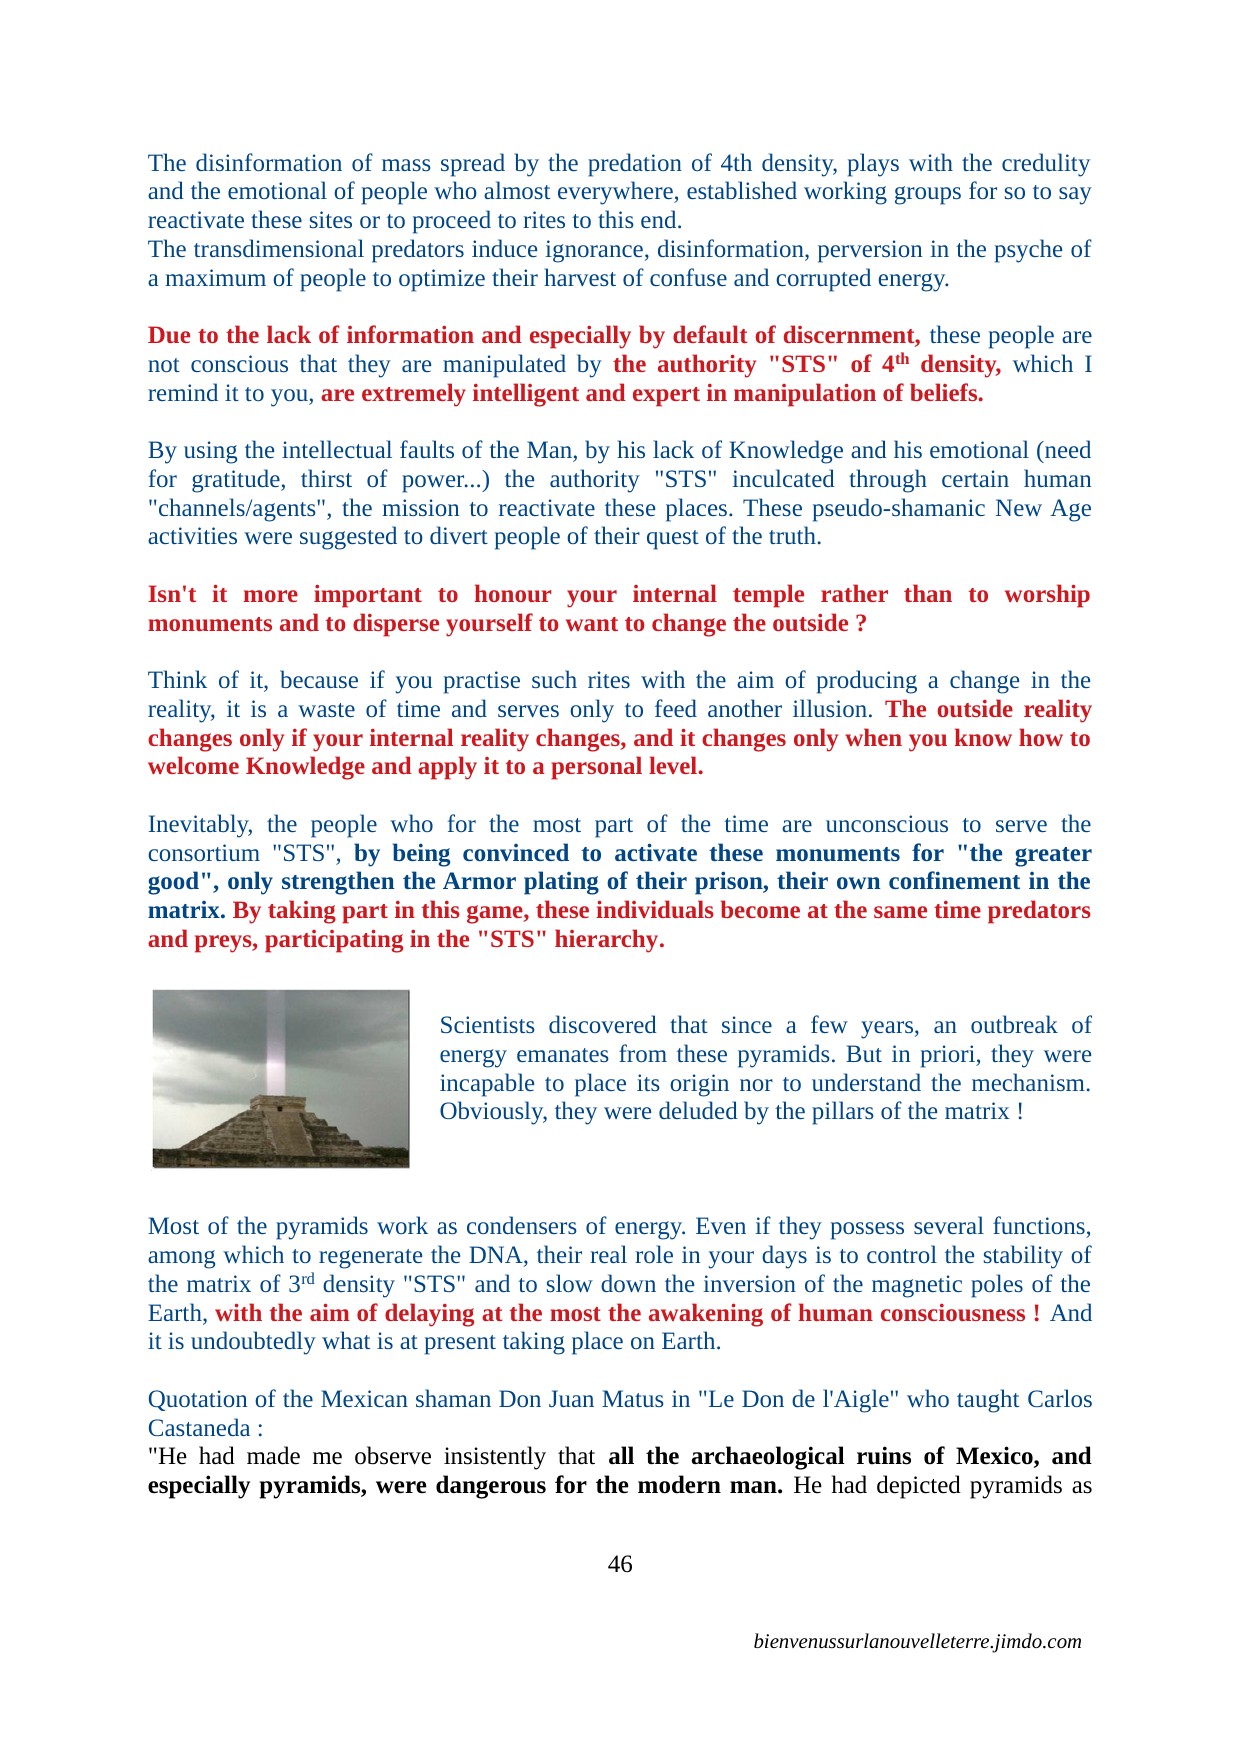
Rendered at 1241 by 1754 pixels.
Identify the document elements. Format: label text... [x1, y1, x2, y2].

text Quotation of the Mexican shaman Don Juan Matus in "Le Don de l'Aigle" who taught Carlos Castaneda : [148, 1355, 1093, 1441]
text The disinformation of mass spread by the predation of 4th density, plays with the credulity and the emotional of people who almost everywhere, established working groups for so to say reactivate these sites or to proceed to rites to this end. [148, 148, 1093, 234]
text Due to the lack of information and especially by default of discernment, these people are not conscious that they are manipulated by the authority "STS" of 4th density, which I remind it to you, are extremely intelligent and expert in manipulation of beliefs. [148, 291, 1093, 406]
text "He had made me observe insistently that all the archaeological ruins of Mexico, and especially pyramids, were dangerous for the modern man. He had depicted pyramids as [148, 1441, 1093, 1499]
text Scientists discovered that since a few years, an outbreak of energy emanates from these pyramids. But in priori, they were incapable to place its origin nor to understand the mechanism. Obviously, they were deluded by the pillars of the matrix ! [410, 1010, 1093, 1125]
text By using the intellectual faults of the Man, by his lack of Knowledge and his emotional (need for gratitude, thirst of power...) the authority "STS" inculcated through certain human "channels/agents", the mission to reactivate these places. These pseudo-shamanic New Age activities were suggested to divert people of their quest of the truth. [148, 435, 1093, 550]
text Inevitably, the people who for the most part of the time are unconscious to serve the consortium "STS", by being convinced to activate these monuments for "the greater good", only strengthen the Armor plating of their prison, their own confinement in the matrix. By taking part in this game, these individuals become at the same time predators and preys, participating in the "STS" hierarchy. [148, 780, 1093, 953]
text Most of the pyramids work as condensers of energy. Even if they possess several functions, among which to regenerate the DNA, their real role in your days is to control the stability of the matrix of 3rd density "STS" and to slow down the inversion of the magnetic poles of the Earth, with the aim of delaying at the most the awakening of human consciousness ! And it is undoubtedly what is at present taking place on Earth. [148, 1211, 1093, 1355]
text Think of it, because if you practise such rites with the aim of producing a change in the reality, it is a waste of time and serves only to feed another illusion. The outside reality changes only if your internal reality changes, and it changes only when you know how to welcome Knowledge and apply it to a personal level. [148, 636, 1093, 780]
text Isn't it more important to honour your internal temple rather than to worship monuments and to disperse yourself to want to change the outside ? [148, 550, 1093, 636]
text The transdimensional predators induce ignorance, disinformation, perversion in the psyche of a maximum of people to optimize their harvest of confuse and corrupted energy. [148, 234, 1093, 291]
